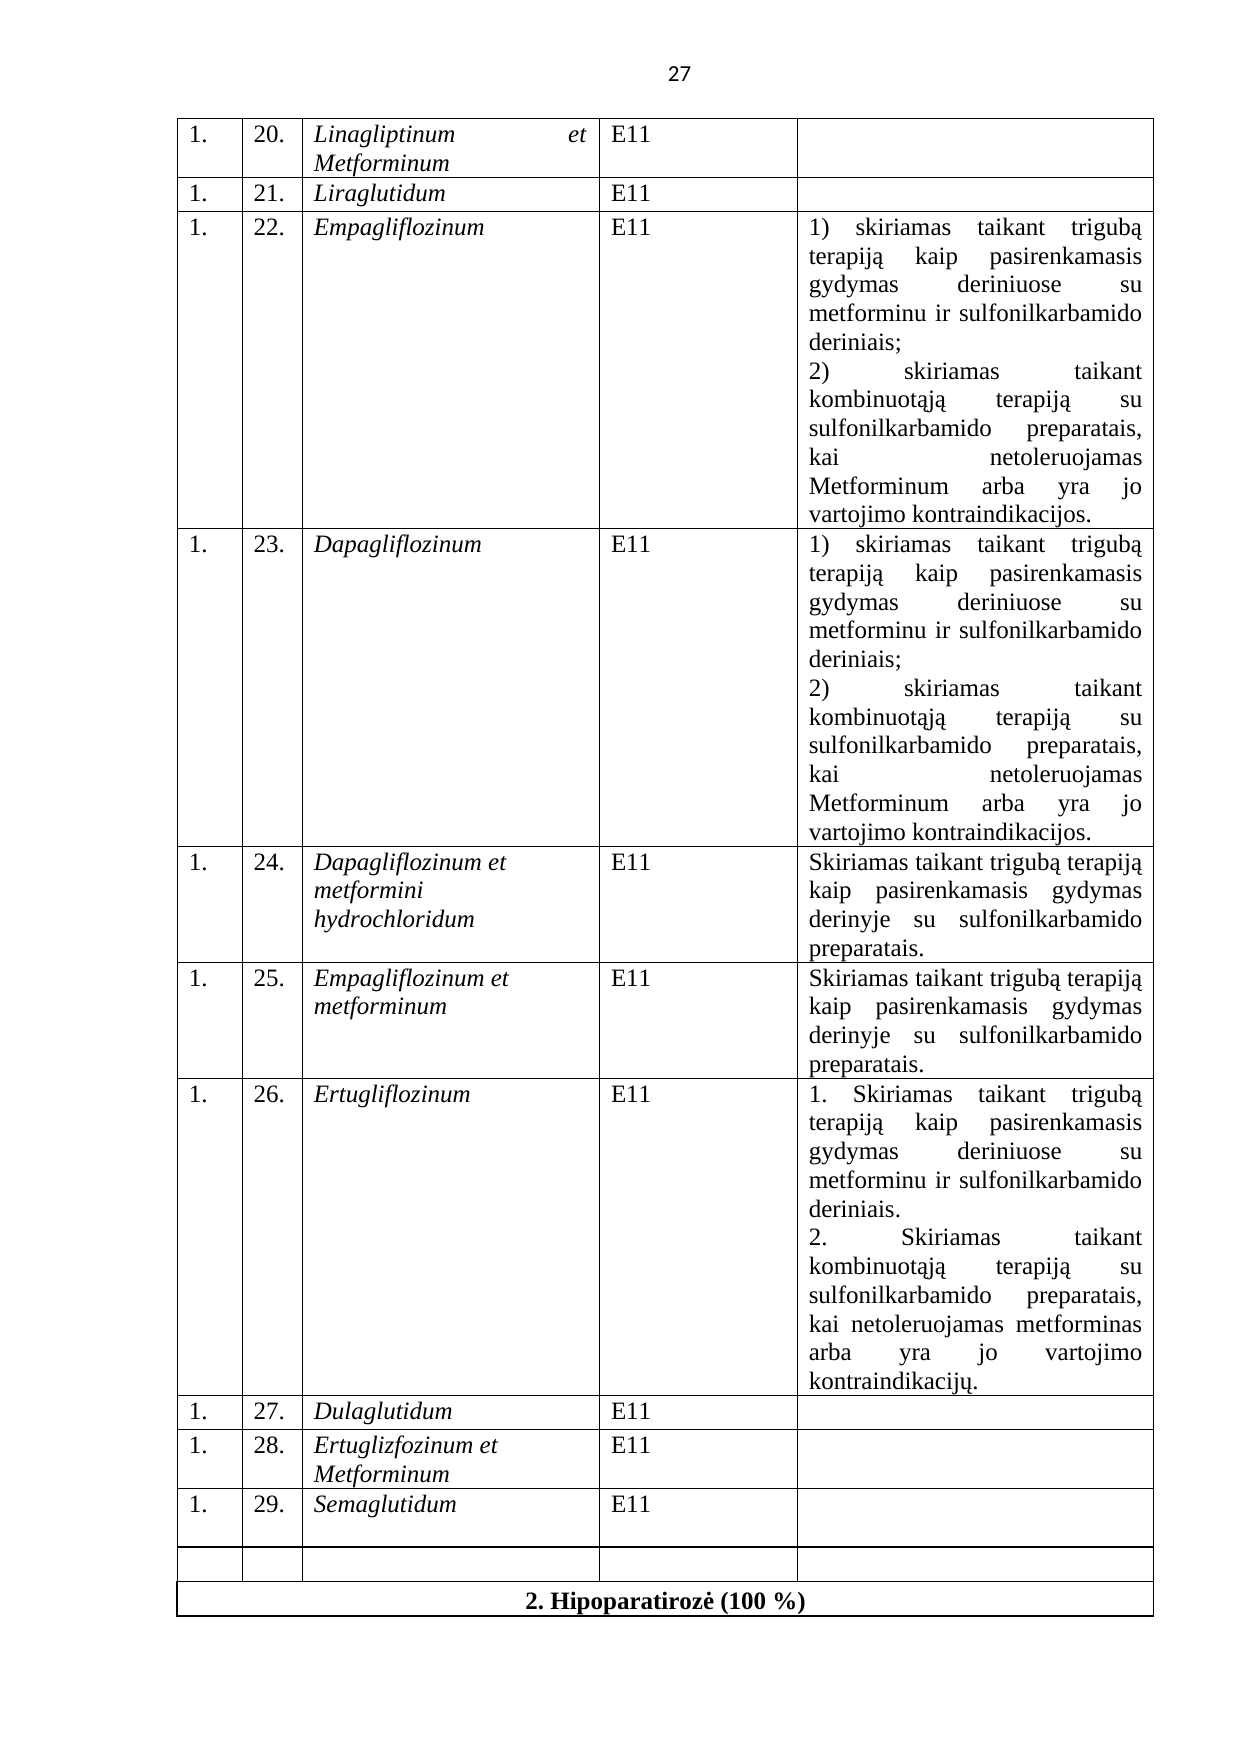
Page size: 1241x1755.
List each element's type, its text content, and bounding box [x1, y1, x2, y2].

table_cell [798, 1489, 1153, 1546]
table_cell E11 [600, 1430, 797, 1488]
table_cell [798, 119, 1153, 177]
table_cell 21. [243, 178, 302, 211]
table_cell E11 [600, 178, 797, 211]
table_cell [243, 1548, 302, 1581]
table_cell 1. [178, 1430, 242, 1488]
table_cell 1. [178, 1079, 242, 1395]
table_cell [303, 1548, 599, 1581]
table_cell 25. [243, 963, 302, 1078]
table_cell Semaglutidum [303, 1489, 599, 1546]
table_cell [798, 1430, 1153, 1488]
table_cell E11 [600, 212, 797, 528]
table_cell Liraglutidum [303, 178, 599, 211]
table_cell E11 [600, 529, 797, 846]
table_cell 1. [178, 963, 242, 1078]
table_cell Dulaglutidum [303, 1396, 599, 1429]
table_cell 22. [243, 212, 302, 528]
table_cell Skiriamas taikant trigubą terapiją kaip pasirenkamasis gydymas derinyje su sulfonilkarbamido preparatais. [798, 847, 1153, 962]
table_cell E11 [600, 963, 797, 1078]
table_cell [798, 178, 1153, 211]
table_cell 1. [178, 119, 242, 177]
table_cell 1. [178, 529, 242, 846]
table_cell 1) skiriamas taikant trigubą terapiją kaip pasirenkamasis gydymas deriniuose su metforminu ir sulfonilkarbamido deriniais; 2) skiriamas taikant kombinuotąją terapiją su sulfonilkarbamido preparatais, kai netoleruojamas Metforminum arba yra jo vartojimo kontraindikacijos. [798, 212, 1153, 528]
table_cell 1) skiriamas taikant trigubą terapiją kaip pasirenkamasis gydymas deriniuose su metforminu ir sulfonilkarbamido deriniais; 2) skiriamas taikant kombinuotąją terapiją su sulfonilkarbamido preparatais, kai netoleruojamas Metforminum arba yra jo vartojimo kontraindikacijos. [798, 529, 1153, 846]
table_cell [600, 1548, 797, 1581]
table_cell 1. [178, 178, 242, 211]
table_cell Ertuglizfozinum et Metforminum [303, 1430, 599, 1488]
table_cell E11 [600, 1079, 797, 1395]
table_cell 27. [243, 1396, 302, 1429]
table_cell Dapagliflozinum et metformini hydrochloridum [303, 847, 599, 962]
table_cell E11 [600, 1489, 797, 1546]
table_cell Empagliflozinum et metforminum [303, 963, 599, 1078]
table_cell 1. [178, 847, 242, 962]
table_cell 1. Skiriamas taikant trigubą terapiją kaip pasirenkamasis gydymas deriniuose su metforminu ir sulfonilkarbamido deriniais. 2. Skiriamas taikant kombinuotąją terapiją su sulfonilkarbamido preparatais, kai netoleruojamas metforminas arba yra jo vartojimo kontraindikacijų. [798, 1079, 1153, 1395]
table_cell Linagliptinum et Metforminum [303, 119, 599, 177]
table_cell 20. [243, 119, 302, 177]
table_cell E11 [600, 1396, 797, 1429]
table_cell [178, 1548, 242, 1581]
table_cell [798, 1396, 1153, 1429]
table_cell 2. Hipoparatirozė (100 %) [178, 1582, 1153, 1615]
table_cell 28. [243, 1430, 302, 1488]
table_cell [798, 1548, 1153, 1581]
table_cell E11 [600, 847, 797, 962]
table_cell 1. [178, 212, 242, 528]
table_cell 1. [178, 1396, 242, 1429]
table_cell Dapagliflozinum [303, 529, 599, 846]
table_cell 23. [243, 529, 302, 846]
table_cell 29. [243, 1489, 302, 1546]
table_cell Skiriamas taikant trigubą terapiją kaip pasirenkamasis gydymas derinyje su sulfonilkarbamido preparatais. [798, 963, 1153, 1078]
table_cell 26. [243, 1079, 302, 1395]
table_cell 1. [178, 1489, 242, 1546]
table_cell Empagliflozinum [303, 212, 599, 528]
table_cell E11 [600, 119, 797, 177]
table_cell Ertugliflozinum [303, 1079, 599, 1395]
table_cell 24. [243, 847, 302, 962]
